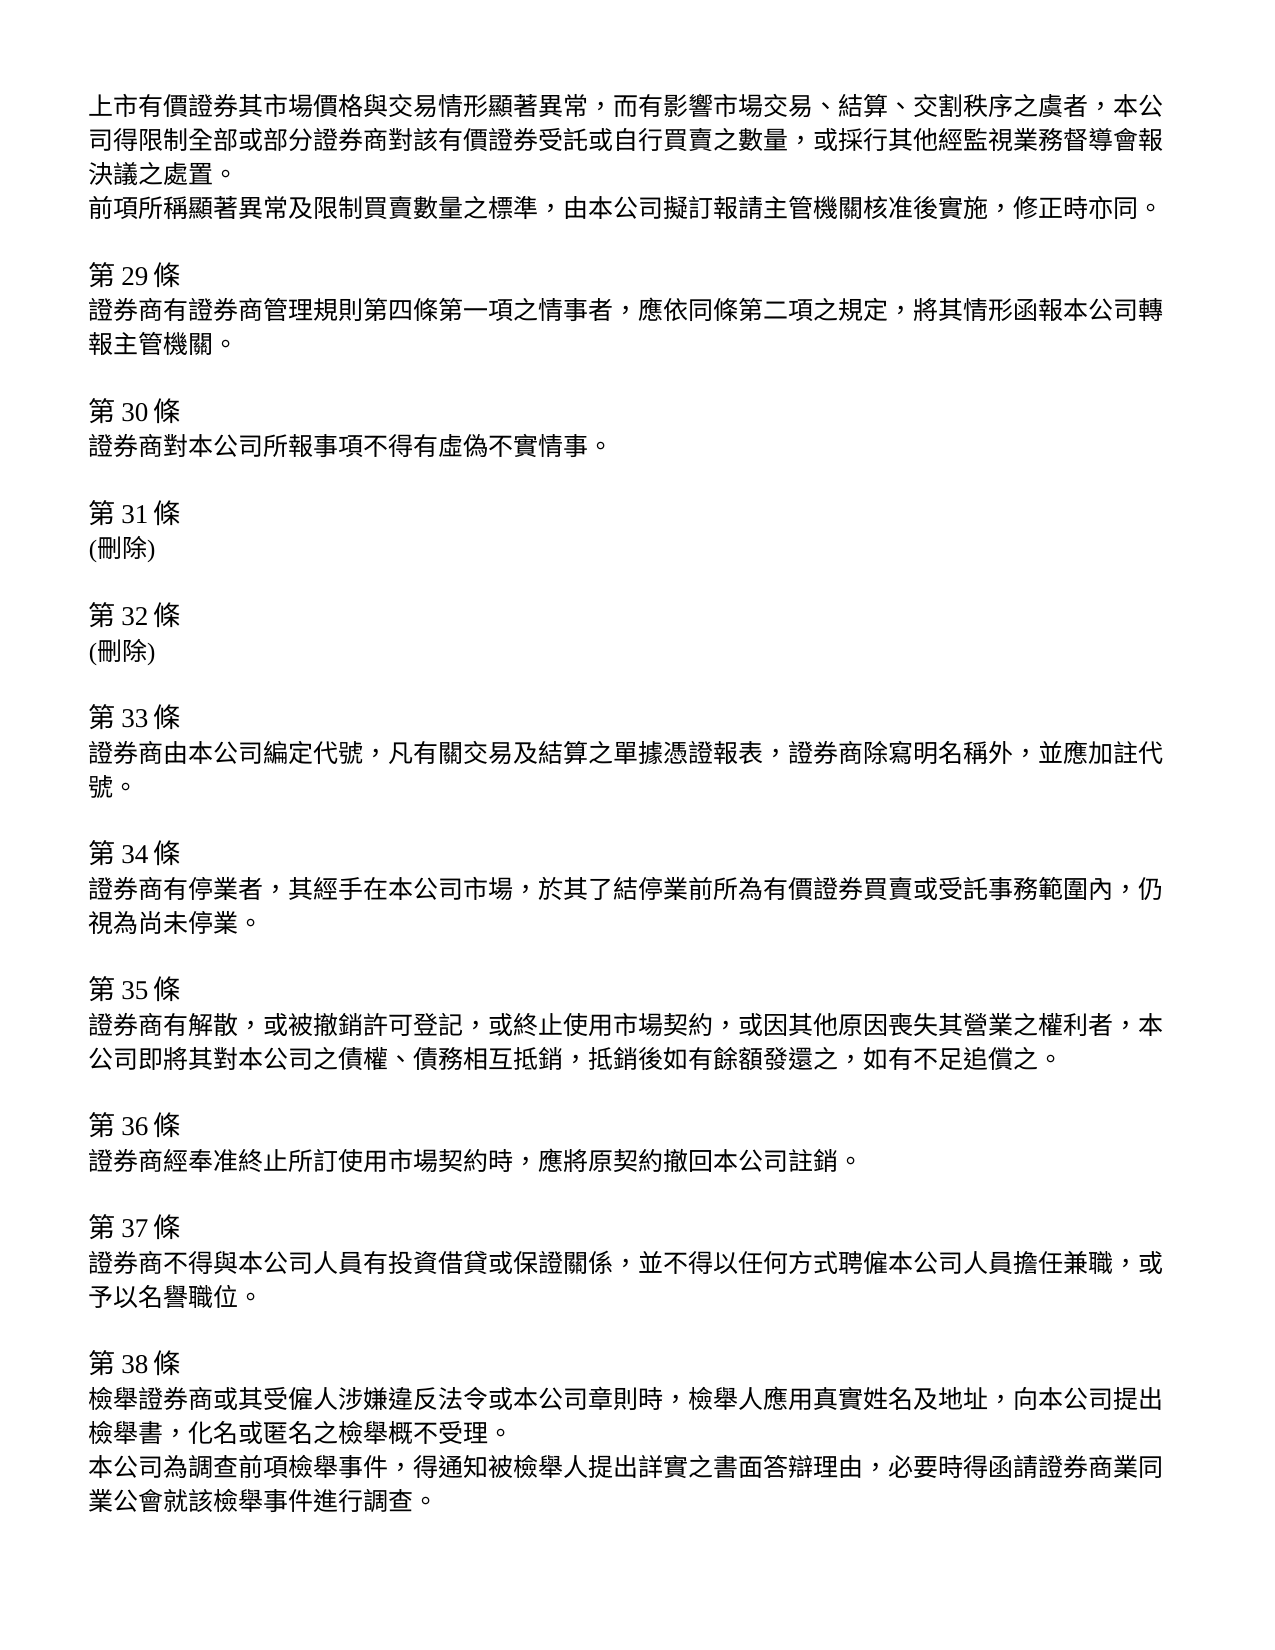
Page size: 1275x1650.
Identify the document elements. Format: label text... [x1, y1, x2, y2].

text 第37條 [88, 1209, 1186, 1246]
text 證券商由本公司編定代號，凡有關交易及結算之單據憑證報表，證券商除寫明名稱外，並應加註代號。 [88, 735, 1186, 803]
text 證券商有解散，或被撤銷許可登記，或終止使用市場契約，或因其他原因喪失其營業之權利者，本公司即將其對本公司之債權、債務相互抵銷，抵銷後如有餘額發還之，如有不足追償之。 [88, 1007, 1186, 1076]
text 本公司為調查前項檢舉事件，得通知被檢舉人提出詳實之書面答辯理由，必要時得函請證券商業同業公會就該檢舉事件進行調查。 [88, 1450, 1186, 1518]
text 第38條 [88, 1345, 1186, 1382]
text 證券商有證券商管理規則第四條第一項之情事者，應依同條第二項之規定，將其情形函報本公司轉報主管機關。 [88, 293, 1186, 361]
text 第34條 [88, 834, 1186, 871]
text (刪除) [88, 531, 1186, 565]
text (刪除) [88, 633, 1186, 667]
text 證券商經奉准終止所訂使用市場契約時，應將原契約撤回本公司註銷。 [88, 1144, 1186, 1178]
text 第36條 [88, 1107, 1186, 1144]
text 第35條 [88, 971, 1186, 1007]
text 第33條 [88, 698, 1186, 735]
text 檢舉證券商或其受僱人涉嫌違反法令或本公司章則時，檢舉人應用真實姓名及地址，向本公司提出檢舉書，化名或匿名之檢舉概不受理。 [88, 1382, 1186, 1450]
text 第31條 [88, 494, 1186, 531]
text 第32條 [88, 596, 1186, 633]
text 第30條 [88, 392, 1186, 429]
text 證券商不得與本公司人員有投資借貸或保證關係，並不得以任何方式聘僱本公司人員擔任兼職，或予以名譽職位。 [88, 1246, 1186, 1314]
text 前項所稱顯著異常及限制買賣數量之標準，由本公司擬訂報請主管機關核准後實施，修正時亦同。 [88, 191, 1186, 225]
text 證券商有停業者，其經手在本公司市場，於其了結停業前所為有價證券買賣或受託事務範圍內，仍視為尚未停業。 [88, 871, 1186, 939]
text 證券商對本公司所報事項不得有虛偽不實情事。 [88, 429, 1186, 463]
text 上市有價證券其市場價格與交易情形顯著異常，而有影響市場交易、結算、交割秩序之虞者，本公司得限制全部或部分證券商對該有價證券受託或自行買賣之數量，或採行其他經監視業務督導會報決議之處置。 [88, 88, 1186, 191]
text 第29條 [88, 256, 1186, 293]
